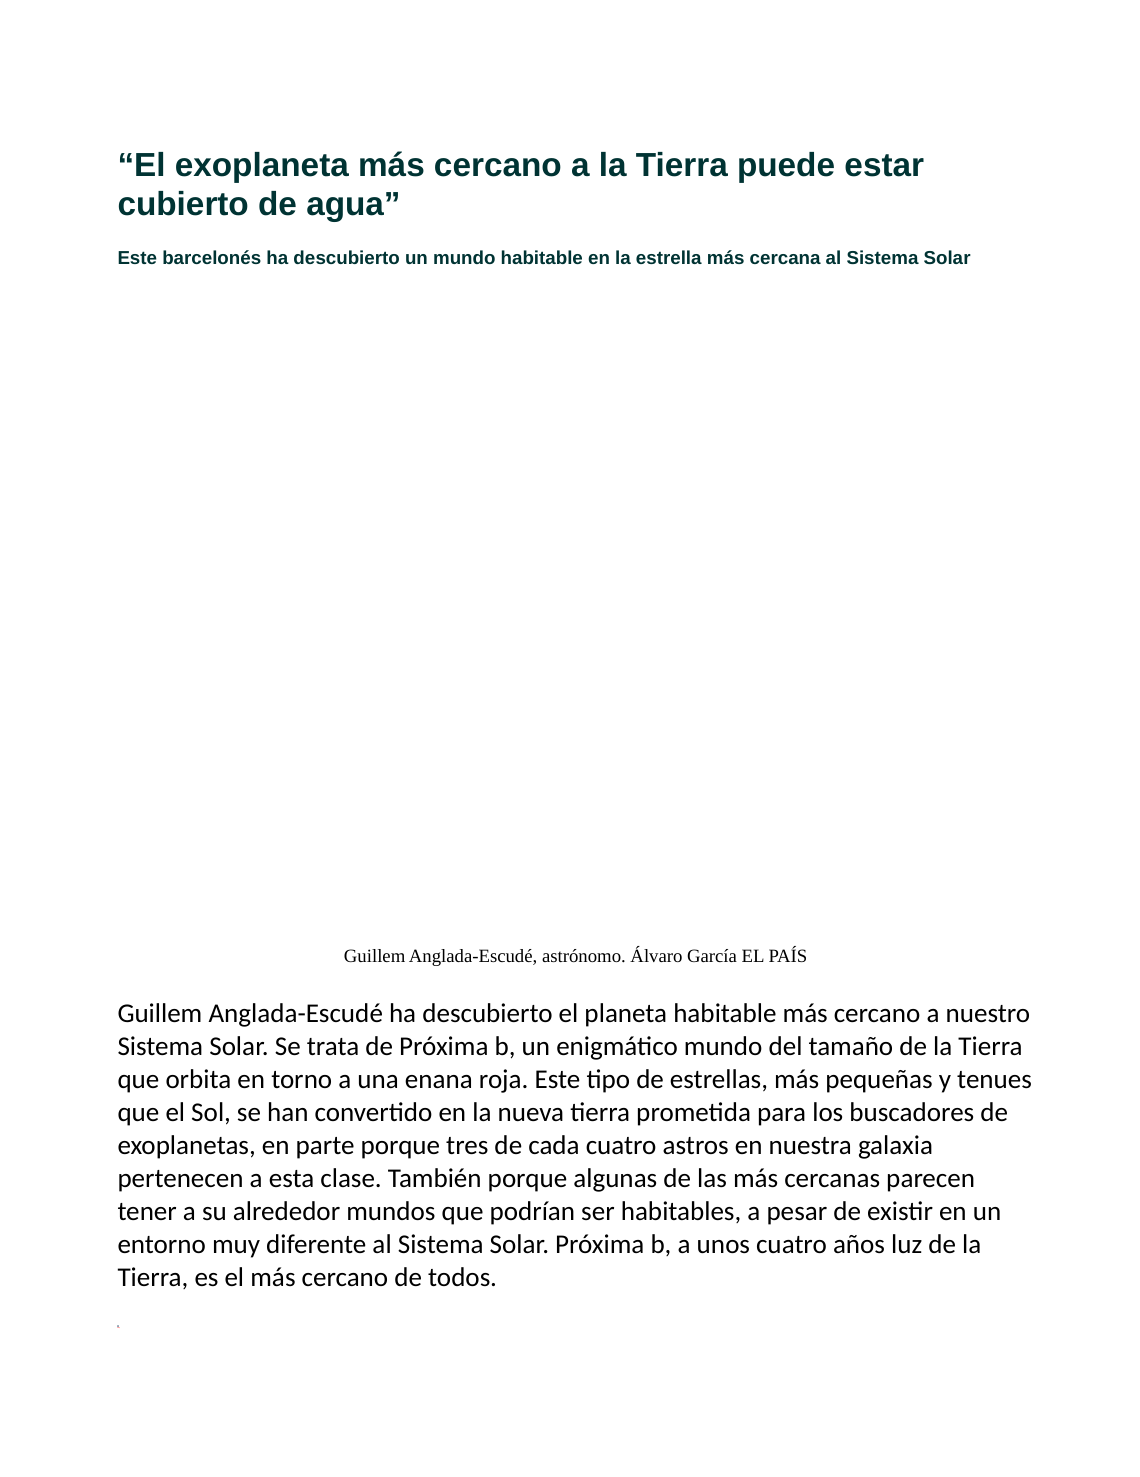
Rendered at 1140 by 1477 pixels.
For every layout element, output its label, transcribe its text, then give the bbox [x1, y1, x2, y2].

text Guillem Anglada-Escudé, astrónomo. Álvaro García EL PAÍS [117, 945, 1039, 967]
subtitle Este barcelonés ha descubierto un mundo habitable en la estrella más cercana al Sistema Solar [117, 247, 1039, 269]
subtitle “El exoplaneta más cercano a la Tierra puede estar cubierto de agua” [117, 145, 1039, 222]
text Guillem Anglada-Escudé ha descubierto el planeta habitable más cercano a nuestro Sistema Solar. Se trata de Próxima b, un enigmático mundo del tamaño de la Tierra que orbita en torno a una enana roja. Este tipo de estrellas, más pequeñas y tenues que el Sol, se han convertido en la nueva tierra prometida para los buscadores de exoplanetas, en parte porque tres de cada cuatro astros en nuestra galaxia pertenecen a esta clase. También porque algunas de las más cercanas parecen tener a su alrededor mundos que podrían ser habitables, a pesar de existir en un entorno muy diferente al Sistema Solar. Próxima b, a unos cuatro años luz de la Tierra, es el más cercano de todos. [117, 996, 1039, 1293]
